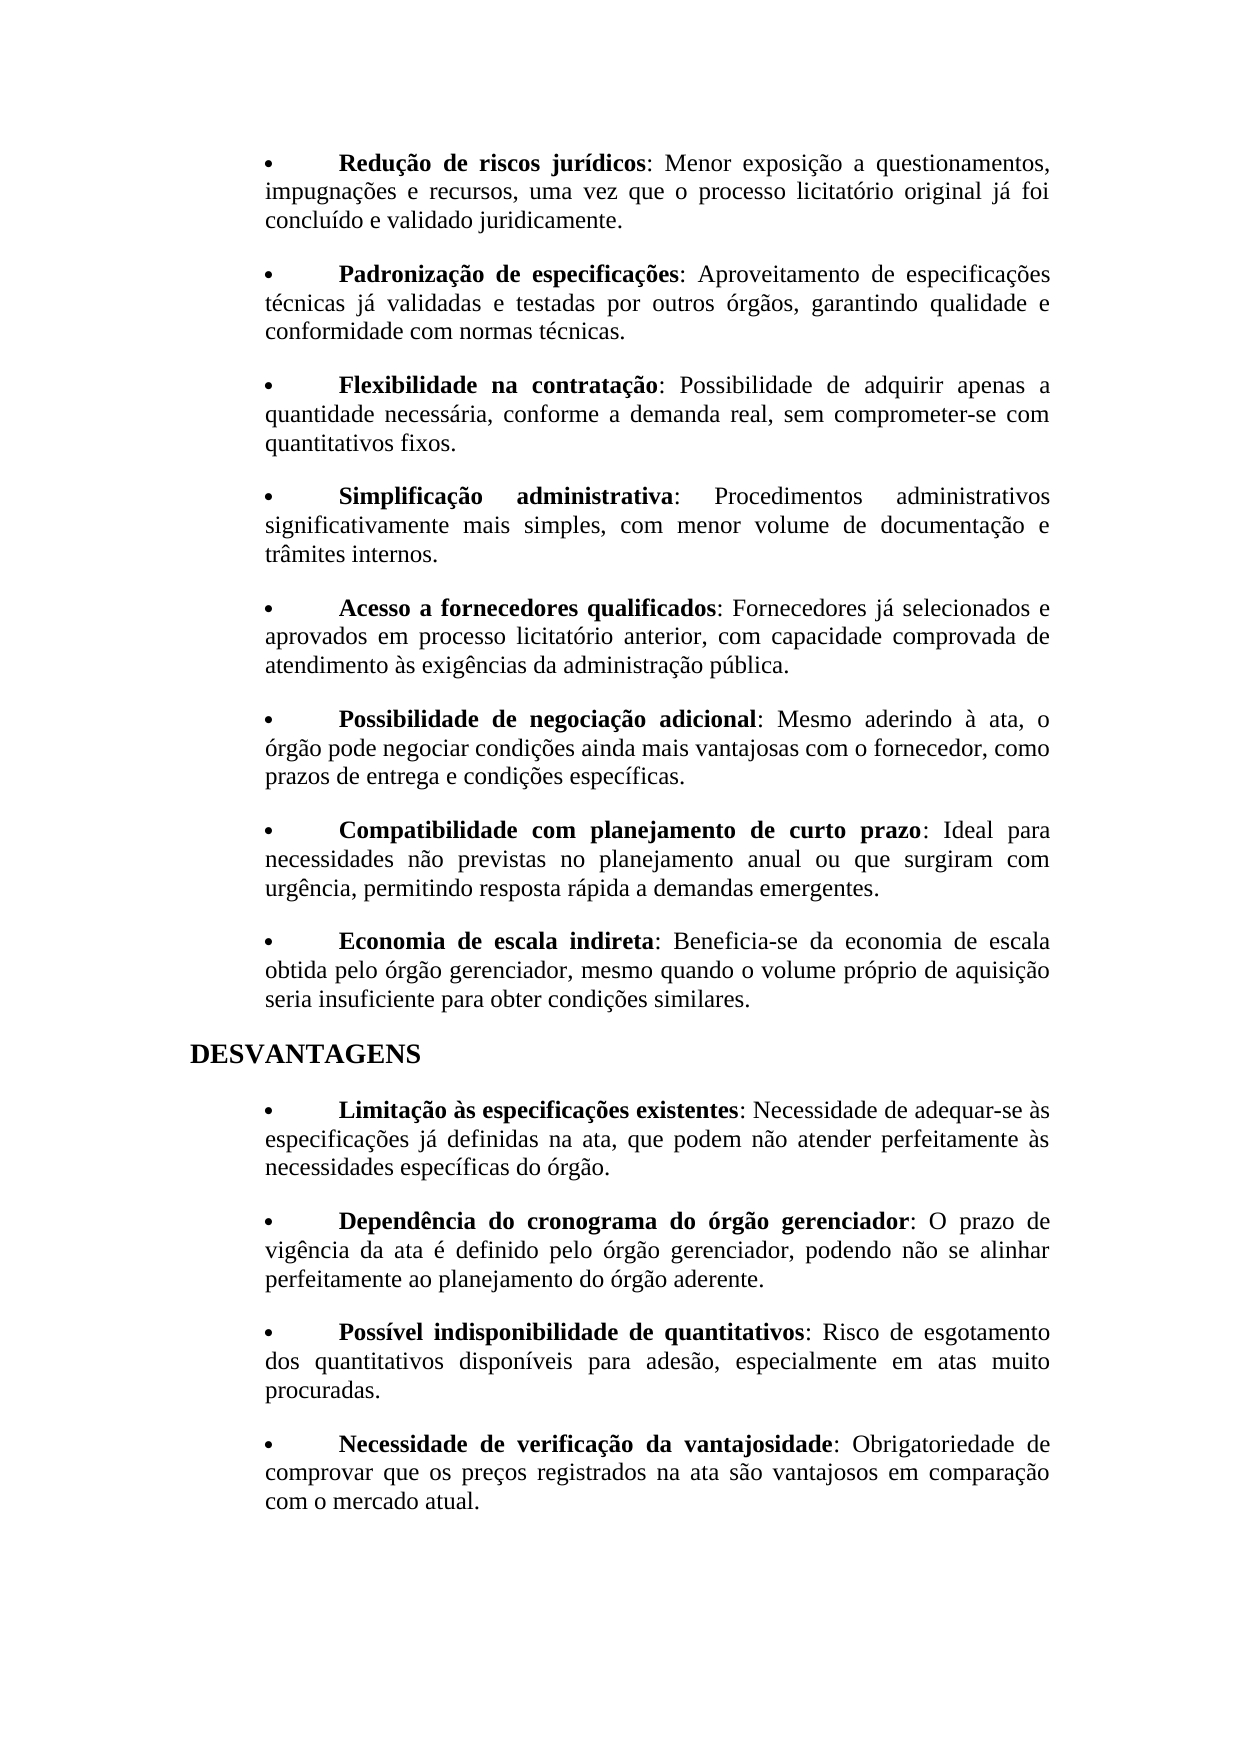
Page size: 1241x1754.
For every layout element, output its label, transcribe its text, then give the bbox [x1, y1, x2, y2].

list Possibilidade de negociação adicional: Mesmo aderindo à ata, o órgão pode negociar condições ainda mais vantajosas com o fornecedor, como prazos de entrega e condições específicas. [265, 704, 1051, 790]
text DESVANTAGENS [190, 1038, 1051, 1070]
list Flexibilidade na contratação: Possibilidade de adquirir apenas a quantidade necessária, conforme a demanda real, sem comprometer-se com quantitativos fixos. [265, 370, 1051, 456]
list Possível indisponibilidade de quantitativos: Risco de esgotamento dos quantitativos disponíveis para adesão, especialmente em atas muito procuradas. [265, 1317, 1051, 1404]
list Simplificação administrativa: Procedimentos administrativos significativamente mais simples, com menor volume de documentação e trâmites internos. [265, 481, 1051, 568]
list Compatibilidade com planejamento de curto prazo: Ideal para necessidades não previstas no planejamento anual ou que surgiram com urgência, permitindo resposta rápida a demandas emergentes. [265, 815, 1051, 901]
list Padronização de especificações: Aproveitamento de especificações técnicas já validadas e testadas por outros órgãos, garantindo qualidade e conformidade com normas técnicas. [265, 259, 1051, 345]
list Acesso a fornecedores qualificados: Fornecedores já selecionados e aprovados em processo licitatório anterior, com capacidade comprovada de atendimento às exigências da administração pública. [265, 593, 1051, 679]
list Dependência do cronograma do órgão gerenciador: O prazo de vigência da ata é definido pelo órgão gerenciador, podendo não se alinhar perfeitamente ao planejamento do órgão aderente. [265, 1206, 1051, 1292]
list Economia de escala indireta: Beneficia-se da economia de escala obtida pelo órgão gerenciador, mesmo quando o volume próprio de aquisição seria insuficiente para obter condições similares. [265, 926, 1051, 1013]
list Redução de riscos jurídicos: Menor exposição a questionamentos, impugnações e recursos, uma vez que o processo licitatório original já foi concluído e validado juridicamente. [265, 148, 1051, 234]
list Necessidade de verificação da vantajosidade: Obrigatoriedade de comprovar que os preços registrados na ata são vantajosos em comparação com o mercado atual. [265, 1429, 1051, 1515]
list Limitação às especificações existentes: Necessidade de adequar-se às especificações já definidas na ata, que podem não atender perfeitamente às necessidades específicas do órgão. [265, 1095, 1051, 1181]
